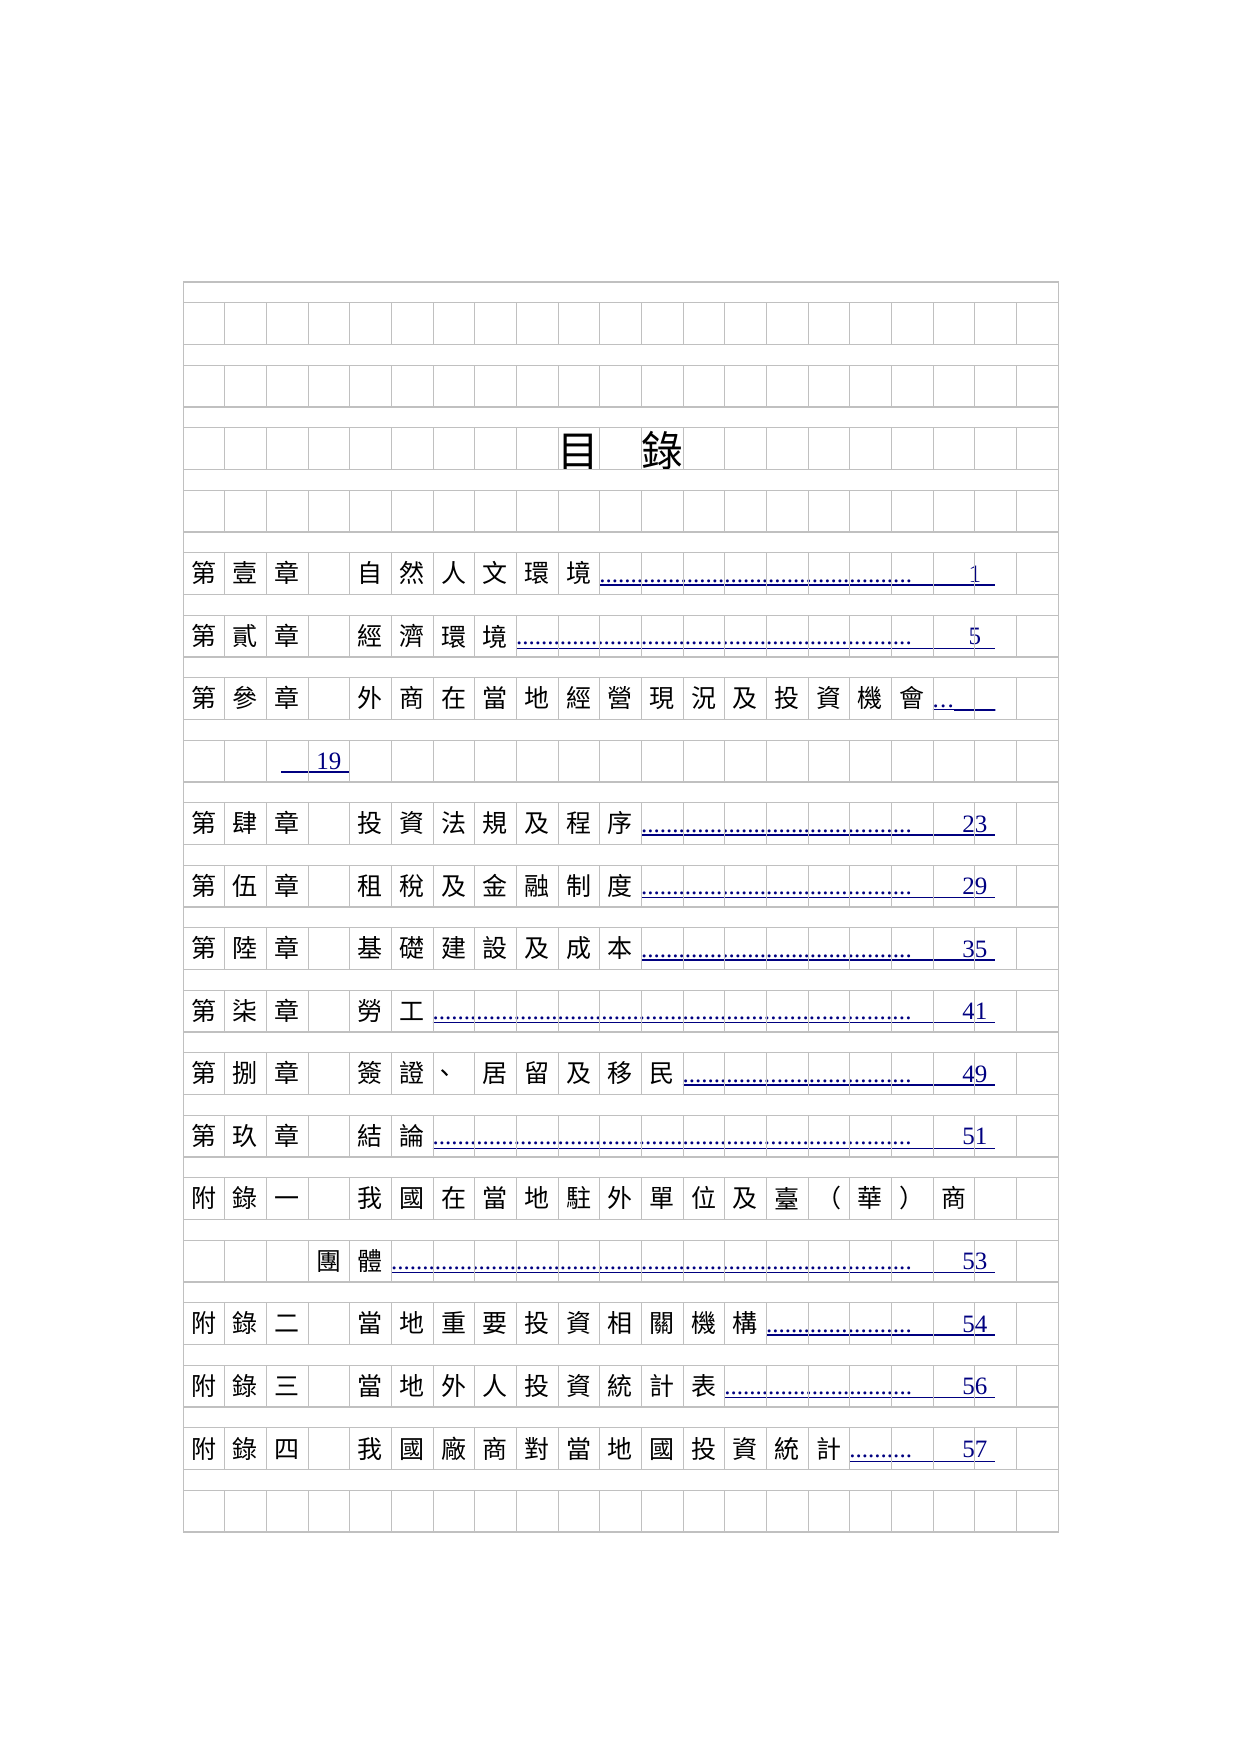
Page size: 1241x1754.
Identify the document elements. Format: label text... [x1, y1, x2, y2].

text 第貳章 經濟環境 5 [892, 649, 933, 656]
text 第伍章 租稅及金融制度 29 [850, 898, 891, 906]
text 第肆章 投資法規及程序 23 [975, 803, 995, 834]
text 附錄一 我國在當地駐外單位及臺（華）商團體 53 [475, 1241, 516, 1272]
text 第柒章 勞工 41 [350, 991, 391, 1031]
text 第伍章 租稅及金融制度 29 [184, 866, 224, 906]
text 第玖章 結論 51 [934, 1149, 974, 1156]
text 附錄一 我國在當地駐外單位及臺（華）商團體 53 [309, 1178, 349, 1219]
text 第參章 外商在當地經營現況及投資機會 19 [184, 720, 995, 740]
text 第玖章 結論 51 [434, 1149, 474, 1156]
text 第玖章 結論 51 [350, 1116, 391, 1156]
text 第壹章 自然人文環境 1 [684, 553, 724, 584]
text 第壹章 自然人文環境 1 [517, 553, 558, 594]
text 附錄三 當地外人投資統計表 56 [850, 1366, 891, 1397]
text 第伍章 租稅及金融制度 29 [892, 866, 933, 897]
text 附錄一 我國在當地駐外單位及臺（華）商團體 53 [934, 1241, 974, 1272]
text 第參章 外商在當地經營現況及投資機會 19 [642, 678, 683, 719]
text 第參章 外商在當地經營現況及投資機會 19 [392, 678, 433, 719]
text 第柒章 勞工 41 [892, 1023, 933, 1031]
text 附錄四 我國廠商對當地國投資統計 57 [934, 1428, 974, 1461]
text 第柒章 勞工 41 [642, 991, 683, 1022]
text 第參章 外商在當地經營現況及投資機會 19 [559, 678, 599, 719]
text 第捌章 簽證、居留及移民 49 [559, 1053, 599, 1094]
text 第壹章 自然人文環境 1 [184, 533, 995, 552]
text 第柒章 勞工 41 [767, 1023, 808, 1031]
text 第捌章 簽證、居留及移民 49 [600, 1053, 641, 1094]
text 第陸章 基礎建設及成本 35 [892, 928, 933, 959]
text 第捌章 簽證、居留及移民 49 [892, 1053, 933, 1084]
text 第陸章 基礎建設及成本 35 [850, 961, 891, 969]
text 第柒章 勞工 41 [559, 1023, 599, 1031]
text 第貳章 經濟環境 5 [725, 616, 766, 648]
text 第柒章 勞工 41 [475, 1023, 516, 1031]
text 第貳章 經濟環境 5 [350, 616, 391, 656]
text 第肆章 投資法規及程序 23 [767, 836, 808, 844]
text 附錄一 我國在當地駐外單位及臺（華）商團體 53 [392, 1241, 433, 1272]
text [725, 428, 766, 469]
text 附錄三 當地外人投資統計表 56 [184, 1366, 224, 1406]
text 第貳章 經濟環境 5 [934, 649, 974, 656]
text 附錄一 我國在當地駐外單位及臺（華）商團體 53 [184, 1241, 224, 1281]
text 第捌章 簽證、居留及移民 49 [684, 1053, 724, 1084]
text 第參章 外商在當地經營現況及投資機會 19 [225, 741, 266, 781]
text 第柒章 勞工 41 [309, 991, 349, 1031]
text 附錄四 我國廠商對當地國投資統計 57 [184, 1428, 224, 1469]
text 附錄四 我國廠商對當地國投資統計 57 [975, 1428, 995, 1461]
text 第玖章 結論 51 [684, 1116, 724, 1148]
text 附錄三 當地外人投資統計表 56 [475, 1366, 516, 1406]
text 附錄一 我國在當地駐外單位及臺（華）商團體 53 [892, 1241, 933, 1272]
text 第伍章 租稅及金融制度 29 [892, 898, 933, 906]
text 第肆章 投資法規及程序 23 [475, 803, 516, 844]
text 第壹章 自然人文環境 1 [725, 553, 766, 584]
text 第玖章 結論 51 [225, 1116, 266, 1156]
text 附錄二 當地重要投資相關機構 54 [600, 1303, 641, 1344]
text 第捌章 簽證、居留及移民 49 [392, 1053, 433, 1094]
text 第玖章 結論 51 [517, 1116, 558, 1148]
text 附錄一 我國在當地駐外單位及臺（華）商團體 53 [517, 1178, 558, 1219]
text 第陸章 基礎建設及成本 35 [809, 961, 849, 969]
text 第壹章 自然人文環境 1 [809, 553, 849, 584]
text 第伍章 租稅及金融制度 29 [600, 866, 641, 906]
text 附錄三 當地外人投資統計表 56 [517, 1366, 558, 1406]
text 附錄四 我國廠商對當地國投資統計 57 [392, 1428, 433, 1469]
text 附錄二 當地重要投資相關機構 54 [184, 1303, 224, 1344]
text 附錄二 當地重要投資相關機構 54 [850, 1303, 891, 1334]
text 第肆章 投資法規及程序 23 [850, 803, 891, 834]
text 附錄三 當地外人投資統計表 56 [559, 1366, 599, 1406]
text 第壹章 自然人文環境 1 [475, 553, 516, 594]
text 第伍章 租稅及金融制度 29 [725, 898, 766, 906]
text 第貳章 經濟環境 5 [684, 649, 724, 656]
text 第參章 外商在當地經營現況及投資機會 19 [475, 741, 516, 781]
text 第陸章 基礎建設及成本 35 [225, 928, 266, 969]
text 第柒章 勞工 41 [725, 991, 766, 1022]
text 附錄二 當地重要投資相關機構 54 [184, 1283, 995, 1302]
text 附錄四 我國廠商對當地國投資統計 57 [850, 1428, 891, 1461]
text 第陸章 基礎建設及成本 35 [517, 928, 558, 969]
text [975, 428, 1016, 469]
text 第參章 外商在當地經營現況及投資機會 19 [809, 678, 849, 719]
text 第壹章 自然人文環境 1 [600, 553, 641, 584]
text 第柒章 勞工 41 [184, 991, 224, 1031]
text 第貳章 經濟環境 5 [517, 616, 558, 648]
text 第伍章 租稅及金融制度 29 [267, 866, 308, 906]
text 附錄一 我國在當地駐外單位及臺（華）商團體 53 [975, 1178, 995, 1219]
text [309, 428, 349, 469]
text 第陸章 基礎建設及成本 35 [684, 961, 724, 969]
text 附錄二 當地重要投資相關機構 54 [725, 1303, 766, 1344]
text 第肆章 投資法規及程序 23 [434, 803, 474, 844]
text [850, 428, 891, 469]
text 附錄三 當地外人投資統計表 56 [267, 1366, 308, 1406]
text 第柒章 勞工 41 [809, 1023, 849, 1031]
text 附錄一 我國在當地駐外單位及臺（華）商團體 53 [767, 1178, 808, 1219]
text 第捌章 簽證、居留及移民 49 [225, 1053, 266, 1094]
text 第捌章 簽證、居留及移民 49 [350, 1053, 391, 1094]
text 附錄三 當地外人投資統計表 56 [392, 1366, 433, 1406]
text 附錄二 當地重要投資相關機構 54 [934, 1303, 974, 1334]
text 第捌章 簽證、居留及移民 49 [892, 1086, 933, 1094]
text 第參章 外商在當地經營現況及投資機會 19 [309, 741, 349, 771]
text 第陸章 基礎建設及成本 35 [809, 928, 849, 959]
text 第玖章 結論 51 [184, 1095, 995, 1115]
text 第壹章 自然人文環境 1 [767, 586, 808, 594]
text 附錄四 我國廠商對當地國投資統計 57 [350, 1428, 391, 1469]
text 第參章 外商在當地經營現況及投資機會 19 [434, 678, 474, 719]
text [350, 428, 391, 469]
text 附錄三 當地外人投資統計表 56 [350, 1366, 391, 1406]
text 附錄三 當地外人投資統計表 56 [975, 1366, 995, 1397]
text 第壹章 自然人文環境 1 [642, 586, 683, 594]
text 第肆章 投資法規及程序 23 [642, 803, 683, 834]
text 第玖章 結論 51 [892, 1149, 933, 1156]
text 第陸章 基礎建設及成本 35 [934, 928, 974, 959]
text 附錄三 當地外人投資統計表 56 [934, 1398, 974, 1406]
text 第貳章 經濟環境 5 [809, 649, 849, 656]
text 第捌章 簽證、居留及移民 49 [267, 1053, 308, 1094]
text 第玖章 結論 51 [850, 1149, 891, 1156]
text 第玖章 結論 51 [475, 1116, 516, 1148]
text 附錄二 當地重要投資相關機構 54 [892, 1303, 933, 1334]
text 第捌章 簽證、居留及移民 49 [767, 1053, 808, 1084]
text 第參章 外商在當地經營現況及投資機會 19 [934, 678, 974, 709]
text 第柒章 勞工 41 [892, 991, 933, 1022]
text 第壹章 自然人文環境 1 [934, 553, 974, 584]
text 附錄一 我國在當地駐外單位及臺（華）商團體 53 [725, 1178, 766, 1219]
text 第柒章 勞工 41 [934, 1023, 974, 1031]
text 第玖章 結論 51 [517, 1149, 558, 1156]
text 第伍章 租稅及金融制度 29 [642, 898, 683, 906]
text 第壹章 自然人文環境 1 [559, 553, 599, 594]
text 第玖章 結論 51 [809, 1116, 849, 1148]
text 第參章 外商在當地經營現況及投資機會 19 [225, 678, 266, 719]
text 第參章 外商在當地經營現況及投資機會 19 [725, 678, 766, 719]
text 第捌章 簽證、居留及移民 49 [184, 1053, 224, 1094]
text 第貳章 經濟環境 5 [850, 649, 891, 656]
text 第陸章 基礎建設及成本 35 [559, 928, 599, 969]
text 第柒章 勞工 41 [559, 991, 599, 1022]
text 第柒章 勞工 41 [184, 970, 995, 990]
text 附錄四 我國廠商對當地國投資統計 57 [225, 1428, 266, 1469]
text 第玖章 結論 51 [475, 1149, 516, 1156]
text 第柒章 勞工 41 [600, 1023, 641, 1031]
text 第參章 外商在當地經營現況及投資機會 19 [309, 678, 349, 719]
text 第柒章 勞工 41 [434, 991, 474, 1022]
text [892, 428, 933, 469]
text 第伍章 租稅及金融制度 29 [309, 866, 349, 906]
text 第捌章 簽證、居留及移民 49 [434, 1053, 474, 1094]
text 第壹章 自然人文環境 1 [892, 586, 933, 594]
text [809, 428, 849, 469]
text 第壹章 自然人文環境 1 [850, 586, 891, 594]
text 附錄三 當地外人投資統計表 56 [892, 1366, 933, 1397]
text 第肆章 投資法規及程序 23 [934, 836, 974, 844]
text 附錄四 我國廠商對當地國投資統計 57 [559, 1428, 599, 1469]
text [934, 428, 974, 469]
text 附錄三 當地外人投資統計表 56 [684, 1366, 724, 1406]
text [684, 428, 724, 469]
text 附錄一 我國在當地駐外單位及臺（華）商團體 53 [850, 1241, 891, 1272]
text 第參章 外商在當地經營現況及投資機會 19 [975, 678, 995, 709]
text 第陸章 基礎建設及成本 35 [975, 928, 995, 959]
text 附錄三 當地外人投資統計表 56 [892, 1398, 933, 1406]
text [517, 428, 558, 469]
text 第壹章 自然人文環境 1 [975, 553, 995, 584]
text 附錄三 當地外人投資統計表 56 [767, 1398, 808, 1406]
text 第伍章 租稅及金融制度 29 [934, 898, 974, 906]
text 第陸章 基礎建設及成本 35 [600, 928, 641, 969]
text 第貳章 經濟環境 5 [892, 616, 933, 648]
text 第柒章 勞工 41 [475, 991, 516, 1022]
text 第貳章 經濟環境 5 [225, 616, 266, 656]
text 附錄三 當地外人投資統計表 56 [642, 1366, 683, 1406]
text 附錄四 我國廠商對當地國投資統計 57 [892, 1428, 933, 1461]
text 第參章 外商在當地經營現況及投資機會 19 [850, 678, 891, 719]
text 附錄三 當地外人投資統計表 56 [809, 1398, 849, 1406]
text 第肆章 投資法規及程序 23 [725, 803, 766, 834]
text 第貳章 經濟環境 5 [975, 616, 995, 648]
text 第陸章 基礎建設及成本 35 [642, 961, 683, 969]
text 第柒章 勞工 41 [517, 1023, 558, 1031]
text 附錄三 當地外人投資統計表 56 [184, 1345, 995, 1365]
text 第貳章 經濟環境 5 [767, 649, 808, 656]
text 第肆章 投資法規及程序 23 [267, 803, 308, 844]
text 第伍章 租稅及金融制度 29 [475, 866, 516, 906]
text 附錄三 當地外人投資統計表 56 [434, 1366, 474, 1406]
text 附錄一 我國在當地駐外單位及臺（華）商團體 53 [184, 1220, 995, 1240]
text 附錄三 當地外人投資統計表 56 [767, 1366, 808, 1397]
text 附錄一 我國在當地駐外單位及臺（華）商團體 53 [642, 1178, 683, 1219]
text 第伍章 租稅及金融制度 29 [809, 866, 849, 897]
text 附錄一 我國在當地駐外單位及臺（華）商團體 53 [600, 1178, 641, 1219]
text 第參章 外商在當地經營現況及投資機會 19 [892, 741, 933, 781]
text 第壹章 自然人文環境 1 [850, 553, 891, 584]
text 附錄一 我國在當地駐外單位及臺（華）商團體 53 [267, 1178, 308, 1219]
text 第陸章 基礎建設及成本 35 [475, 928, 516, 969]
text 第柒章 勞工 41 [684, 1023, 724, 1031]
text 附錄三 當地外人投資統計表 56 [934, 1366, 974, 1397]
text 第玖章 結論 51 [600, 1116, 641, 1148]
text 附錄四 我國廠商對當地國投資統計 57 [475, 1428, 516, 1469]
text 第伍章 租稅及金融制度 29 [642, 866, 683, 897]
text 附錄一 我國在當地駐外單位及臺（華）商團體 53 [517, 1241, 558, 1272]
text 第肆章 投資法規及程序 23 [809, 836, 849, 844]
text 附錄一 我國在當地駐外單位及臺（華）商團體 53 [350, 1178, 391, 1219]
text 第伍章 租稅及金融制度 29 [934, 866, 974, 897]
text 第玖章 結論 51 [267, 1116, 308, 1156]
text 第壹章 自然人文環境 1 [184, 553, 224, 594]
text 附錄二 當地重要投資相關機構 54 [475, 1303, 516, 1344]
text 第參章 外商在當地經營現況及投資機會 19 [767, 678, 808, 719]
text 附錄四 我國廠商對當地國投資統計 57 [267, 1428, 308, 1469]
text 第參章 外商在當地經營現況及投資機會 19 [392, 741, 433, 781]
text 附錄二 當地重要投資相關機構 54 [225, 1303, 266, 1344]
text 第伍章 租稅及金融制度 29 [809, 898, 849, 906]
text 第玖章 結論 51 [642, 1116, 683, 1148]
text 附錄一 我國在當地駐外單位及臺（華）商團體 53 [559, 1241, 599, 1272]
text 第參章 外商在當地經營現況及投資機會 19 [975, 741, 995, 781]
text 第陸章 基礎建設及成本 35 [725, 961, 766, 969]
text 第陸章 基礎建設及成本 35 [684, 928, 724, 959]
text 第捌章 簽證、居留及移民 49 [642, 1053, 683, 1094]
text 第參章 外商在當地經營現況及投資機會 19 [350, 678, 391, 719]
text 第貳章 經濟環境 5 [559, 616, 599, 648]
text 第捌章 簽證、居留及移民 49 [850, 1086, 891, 1094]
text 第肆章 投資法規及程序 23 [225, 803, 266, 844]
text 附錄一 我國在當地駐外單位及臺（華）商團體 53 [684, 1178, 724, 1219]
text 第捌章 簽證、居留及移民 49 [850, 1053, 891, 1084]
text 附錄一 我國在當地駐外單位及臺（華）商團體 53 [850, 1178, 891, 1219]
text 第貳章 經濟環境 5 [600, 649, 641, 656]
text 第伍章 租稅及金融制度 29 [684, 898, 724, 906]
text 第柒章 勞工 41 [392, 991, 433, 1031]
text 第參章 外商在當地經營現況及投資機會 19 [892, 678, 933, 719]
text 第玖章 結論 51 [559, 1149, 599, 1156]
text 第陸章 基礎建設及成本 35 [850, 928, 891, 959]
text 第柒章 勞工 41 [267, 991, 308, 1031]
text 第玖章 結論 51 [892, 1116, 933, 1148]
text 第陸章 基礎建設及成本 35 [309, 928, 349, 969]
text 第伍章 租稅及金融制度 29 [225, 866, 266, 906]
text 第肆章 投資法規及程序 23 [517, 803, 558, 844]
text [600, 428, 641, 469]
text 附錄二 當地重要投資相關機構 54 [975, 1303, 995, 1334]
text 附錄四 我國廠商對當地國投資統計 57 [684, 1428, 724, 1469]
text 第捌章 簽證、居留及移民 49 [517, 1053, 558, 1094]
text 第參章 外商在當地經營現況及投資機會 19 [642, 741, 683, 781]
text [767, 428, 808, 469]
text 第柒章 勞工 41 [225, 991, 266, 1031]
text 第貳章 經濟環境 5 [309, 616, 349, 656]
text 第貳章 經濟環境 5 [684, 616, 724, 648]
text 第玖章 結論 51 [767, 1149, 808, 1156]
text 目 [559, 428, 599, 469]
text 附錄一 我國在當地駐外單位及臺（華）商團體 53 [892, 1178, 933, 1219]
text 第陸章 基礎建設及成本 35 [350, 928, 391, 969]
text 第貳章 經濟環境 5 [809, 616, 849, 648]
text 第參章 外商在當地經營現況及投資機會 19 [725, 741, 766, 781]
text 第貳章 經濟環境 5 [475, 616, 516, 656]
text 附錄四 我國廠商對當地國投資統計 57 [767, 1428, 808, 1469]
text 第貳章 經濟環境 5 [934, 616, 974, 648]
text 第壹章 自然人文環境 1 [892, 553, 933, 584]
text 第貳章 經濟環境 5 [392, 616, 433, 656]
text 附錄二 當地重要投資相關機構 54 [809, 1303, 849, 1334]
text 第陸章 基礎建設及成本 35 [184, 908, 995, 927]
text 第貳章 經濟環境 5 [642, 616, 683, 648]
text 第伍章 租稅及金融制度 29 [975, 866, 995, 897]
text [184, 428, 224, 469]
text 第捌章 簽證、居留及移民 49 [725, 1086, 766, 1094]
text 第柒章 勞工 41 [809, 991, 849, 1022]
text 附錄二 當地重要投資相關機構 54 [350, 1303, 391, 1344]
text 第玖章 結論 51 [850, 1116, 891, 1148]
text 第柒章 勞工 41 [434, 1023, 474, 1031]
text 附錄一 我國在當地駐外單位及臺（華）商團體 53 [934, 1178, 974, 1219]
text [184, 408, 1058, 427]
text 第伍章 租稅及金融制度 29 [767, 898, 808, 906]
text 第參章 外商在當地經營現況及投資機會 19 [600, 741, 641, 781]
text 第陸章 基礎建設及成本 35 [267, 928, 308, 969]
text 第陸章 基礎建設及成本 35 [892, 961, 933, 969]
text 第玖章 結論 51 [767, 1116, 808, 1148]
text 第玖章 結論 51 [975, 1116, 995, 1148]
text 附錄三 當地外人投資統計表 56 [725, 1398, 766, 1406]
text 第貳章 經濟環境 5 [184, 595, 995, 615]
text 第參章 外商在當地經營現況及投資機會 19 [934, 741, 974, 781]
text 第壹章 自然人文環境 1 [434, 553, 474, 594]
text 附錄一 我國在當地駐外單位及臺（華）商團體 53 [309, 1241, 349, 1281]
text 附錄一 我國在當地駐外單位及臺（華）商團體 53 [392, 1178, 433, 1219]
text 第肆章 投資法規及程序 23 [392, 803, 433, 844]
text 附錄一 我國在當地駐外單位及臺（華）商團體 53 [225, 1241, 266, 1281]
text 第柒章 勞工 41 [934, 991, 974, 1022]
text 附錄三 當地外人投資統計表 56 [809, 1366, 849, 1397]
text 第貳章 經濟環境 5 [434, 616, 474, 656]
text 第柒章 勞工 41 [684, 991, 724, 1022]
text 第壹章 自然人文環境 1 [225, 553, 266, 594]
text 第柒章 勞工 41 [767, 991, 808, 1022]
text 第壹章 自然人文環境 1 [642, 553, 683, 584]
text 附錄一 我國在當地駐外單位及臺（華）商團體 53 [559, 1178, 599, 1219]
text 第肆章 投資法規及程序 23 [934, 803, 974, 834]
text 第肆章 投資法規及程序 23 [350, 803, 391, 844]
text 附錄一 我國在當地駐外單位及臺（華）商團體 53 [350, 1241, 391, 1281]
text 附錄二 當地重要投資相關機構 54 [684, 1303, 724, 1344]
text 第玖章 結論 51 [809, 1149, 849, 1156]
text 附錄一 我國在當地駐外單位及臺（華）商團體 53 [975, 1241, 995, 1272]
text 附錄三 當地外人投資統計表 56 [600, 1366, 641, 1406]
text 第捌章 簽證、居留及移民 49 [309, 1053, 349, 1094]
text 第玖章 結論 51 [184, 1116, 224, 1156]
text 附錄三 當地外人投資統計表 56 [850, 1398, 891, 1406]
text 附錄四 我國廠商對當地國投資統計 57 [517, 1428, 558, 1469]
text 附錄一 我國在當地駐外單位及臺（華）商團體 53 [767, 1241, 808, 1272]
text 第陸章 基礎建設及成本 35 [434, 928, 474, 969]
text 第肆章 投資法規及程序 23 [184, 803, 224, 844]
text [1017, 428, 1058, 469]
text 第貳章 經濟環境 5 [767, 616, 808, 648]
text 第貳章 經濟環境 5 [517, 649, 558, 656]
text 第參章 外商在當地經營現況及投資機會 19 [850, 741, 891, 781]
text 第貳章 經濟環境 5 [725, 649, 766, 656]
text 第玖章 結論 51 [392, 1116, 433, 1156]
text 第參章 外商在當地經營現況及投資機會 19 [184, 678, 224, 719]
text 第伍章 租稅及金融制度 29 [559, 866, 599, 906]
text 第肆章 投資法規及程序 23 [184, 783, 995, 802]
text 附錄二 當地重要投資相關機構 54 [267, 1303, 308, 1344]
text 第陸章 基礎建設及成本 35 [184, 928, 224, 969]
text 附錄二 當地重要投資相關機構 54 [517, 1303, 558, 1344]
text 第捌章 簽證、居留及移民 49 [725, 1053, 766, 1084]
text 第伍章 租稅及金融制度 29 [850, 866, 891, 897]
text 第陸章 基礎建設及成本 35 [642, 928, 683, 959]
text 第參章 外商在當地經營現況及投資機會 19 [434, 741, 474, 781]
text 附錄一 我國在當地駐外單位及臺（華）商團體 53 [434, 1178, 474, 1219]
text 附錄二 當地重要投資相關機構 54 [767, 1303, 808, 1334]
text 第壹章 自然人文環境 1 [934, 586, 974, 594]
text 附錄四 我國廠商對當地國投資統計 57 [184, 1408, 995, 1427]
text 第參章 外商在當地經營現況及投資機會 19 [184, 658, 995, 677]
text 第參章 外商在當地經營現況及投資機會 19 [684, 741, 724, 781]
text 第柒章 勞工 41 [850, 991, 891, 1022]
text 附錄一 我國在當地駐外單位及臺（華）商團體 53 [184, 1178, 224, 1219]
text 第參章 外商在當地經營現況及投資機會 19 [767, 741, 808, 781]
text 第陸章 基礎建設及成本 35 [767, 961, 808, 969]
text 第壹章 自然人文環境 1 [309, 553, 349, 594]
text 附錄二 當地重要投資相關機構 54 [309, 1303, 349, 1344]
text 第玖章 結論 51 [725, 1116, 766, 1148]
text 第壹章 自然人文環境 1 [392, 553, 433, 594]
text 第貳章 經濟環境 5 [600, 616, 641, 648]
text 第壹章 自然人文環境 1 [809, 586, 849, 594]
text 第肆章 投資法規及程序 23 [725, 836, 766, 844]
text 第玖章 結論 51 [684, 1149, 724, 1156]
text 附錄二 當地重要投資相關機構 54 [392, 1303, 433, 1344]
text 第伍章 租稅及金融制度 29 [767, 866, 808, 897]
text 第柒章 勞工 41 [642, 1023, 683, 1031]
text 第捌章 簽證、居留及移民 49 [809, 1053, 849, 1084]
text 第伍章 租稅及金融制度 29 [392, 866, 433, 906]
text 第肆章 投資法規及程序 23 [642, 836, 683, 844]
text 附錄三 當地外人投資統計表 56 [225, 1366, 266, 1406]
text [267, 428, 308, 469]
text 第肆章 投資法規及程序 23 [684, 803, 724, 834]
text 附錄三 當地外人投資統計表 56 [309, 1366, 349, 1406]
text 第柒章 勞工 41 [725, 1023, 766, 1031]
text 第柒章 勞工 41 [975, 991, 995, 1022]
text 第壹章 自然人文環境 1 [725, 586, 766, 594]
text 第捌章 簽證、居留及移民 49 [475, 1053, 516, 1094]
text 附錄一 我國在當地駐外單位及臺（華）商團體 53 [475, 1178, 516, 1219]
text 第玖章 結論 51 [600, 1149, 641, 1156]
text 第柒章 勞工 41 [517, 991, 558, 1022]
text 第參章 外商在當地經營現況及投資機會 19 [517, 678, 558, 719]
text 附錄四 我國廠商對當地國投資統計 57 [725, 1428, 766, 1469]
text 附錄一 我國在當地駐外單位及臺（華）商團體 53 [809, 1178, 849, 1219]
text 第捌章 簽證、居留及移民 49 [767, 1086, 808, 1094]
text 第玖章 結論 51 [642, 1149, 683, 1156]
text 第肆章 投資法規及程序 23 [809, 803, 849, 834]
text 第伍章 租稅及金融制度 29 [517, 866, 558, 906]
text 附錄二 當地重要投資相關機構 54 [434, 1303, 474, 1344]
text 第伍章 租稅及金融制度 29 [684, 866, 724, 897]
text 第柒章 勞工 41 [600, 991, 641, 1022]
text 第參章 外商在當地經營現況及投資機會 19 [267, 678, 308, 719]
text 第參章 外商在當地經營現況及投資機會 19 [600, 678, 641, 719]
text 第參章 外商在當地經營現況及投資機會 19 [267, 741, 308, 781]
text 第參章 外商在當地經營現況及投資機會 19 [517, 741, 558, 781]
text 第壹章 自然人文環境 1 [767, 553, 808, 584]
text 第貳章 經濟環境 5 [850, 616, 891, 648]
text 第肆章 投資法規及程序 23 [850, 836, 891, 844]
text 附錄一 我國在當地駐外單位及臺（華）商團體 53 [809, 1241, 849, 1272]
text 第伍章 租稅及金融制度 29 [434, 866, 474, 906]
text 第壹章 自然人文環境 1 [267, 553, 308, 594]
text 第玖章 結論 51 [559, 1116, 599, 1148]
text 附錄二 當地重要投資相關機構 54 [642, 1303, 683, 1344]
text 第肆章 投資法規及程序 23 [892, 803, 933, 834]
text 第肆章 投資法規及程序 23 [309, 803, 349, 844]
text 第貳章 經濟環境 5 [642, 649, 683, 656]
text 第捌章 簽證、居留及移民 49 [184, 1033, 995, 1052]
text 第肆章 投資法規及程序 23 [767, 803, 808, 834]
text 附錄三 當地外人投資統計表 56 [725, 1366, 766, 1397]
text 附錄四 我國廠商對當地國投資統計 57 [309, 1428, 349, 1469]
text 第參章 外商在當地經營現況及投資機會 19 [809, 741, 849, 781]
text 附錄一 我國在當地駐外單位及臺（華）商團體 53 [267, 1241, 308, 1281]
text 附錄四 我國廠商對當地國投資統計 57 [642, 1428, 683, 1469]
text 附錄一 我國在當地駐外單位及臺（華）商團體 53 [225, 1178, 266, 1219]
text 附錄四 我國廠商對當地國投資統計 57 [809, 1428, 849, 1469]
text 第肆章 投資法規及程序 23 [559, 803, 599, 844]
text 第玖章 結論 51 [725, 1149, 766, 1156]
text 第陸章 基礎建設及成本 35 [392, 928, 433, 969]
text 第玖章 結論 51 [934, 1116, 974, 1148]
text 第捌章 簽證、居留及移民 49 [684, 1086, 724, 1094]
text 第肆章 投資法規及程序 23 [600, 803, 641, 844]
text 第柒章 勞工 41 [850, 1023, 891, 1031]
text 第伍章 租稅及金融制度 29 [184, 845, 995, 865]
text [392, 428, 433, 469]
text 第壹章 自然人文環境 1 [600, 586, 641, 594]
text 第肆章 投資法規及程序 23 [892, 836, 933, 844]
text 第貳章 經濟環境 5 [267, 616, 308, 656]
text 附錄一 我國在當地駐外單位及臺（華）商團體 53 [642, 1241, 683, 1272]
text 附錄一 我國在當地駐外單位及臺（華）商團體 53 [434, 1241, 474, 1272]
text 第捌章 簽證、居留及移民 49 [934, 1053, 974, 1084]
text 第捌章 簽證、居留及移民 49 [934, 1086, 974, 1094]
text 第參章 外商在當地經營現況及投資機會 19 [559, 741, 599, 781]
text 第貳章 經濟環境 5 [559, 649, 599, 656]
text 附錄一 我國在當地駐外單位及臺（華）商團體 53 [600, 1241, 641, 1272]
text 第伍章 租稅及金融制度 29 [350, 866, 391, 906]
text 第陸章 基礎建設及成本 35 [934, 961, 974, 969]
text [434, 428, 474, 469]
text 附錄一 我國在當地駐外單位及臺（華）商團體 53 [725, 1241, 766, 1272]
text 附錄四 我國廠商對當地國投資統計 57 [434, 1428, 474, 1469]
text 第伍章 租稅及金融制度 29 [725, 866, 766, 897]
text 附錄一 我國在當地駐外單位及臺（華）商團體 53 [184, 1158, 995, 1177]
text 附錄四 我國廠商對當地國投資統計 57 [600, 1428, 641, 1469]
text [225, 428, 266, 469]
text 第陸章 基礎建設及成本 35 [725, 928, 766, 959]
text 附錄二 當地重要投資相關機構 54 [559, 1303, 599, 1344]
text 第參章 外商在當地經營現況及投資機會 19 [475, 678, 516, 719]
text 第貳章 經濟環境 5 [184, 616, 224, 656]
text 第捌章 簽證、居留及移民 49 [809, 1086, 849, 1094]
text 第捌章 簽證、居留及移民 49 [975, 1053, 995, 1084]
text 第玖章 結論 51 [434, 1116, 474, 1148]
text 第參章 外商在當地經營現況及投資機會 19 [184, 741, 224, 781]
text 第參章 外商在當地經營現況及投資機會 19 [684, 678, 724, 719]
text 附錄一 我國在當地駐外單位及臺（華）商團體 53 [684, 1241, 724, 1272]
text 第壹章 自然人文環境 1 [684, 586, 724, 594]
text 錄 [642, 428, 683, 469]
text [475, 428, 516, 469]
text 第玖章 結論 51 [309, 1116, 349, 1156]
text 第參章 外商在當地經營現況及投資機會 19 [350, 741, 391, 781]
text 第陸章 基礎建設及成本 35 [767, 928, 808, 959]
text 第肆章 投資法規及程序 23 [684, 836, 724, 844]
text 第壹章 自然人文環境 1 [350, 553, 391, 594]
